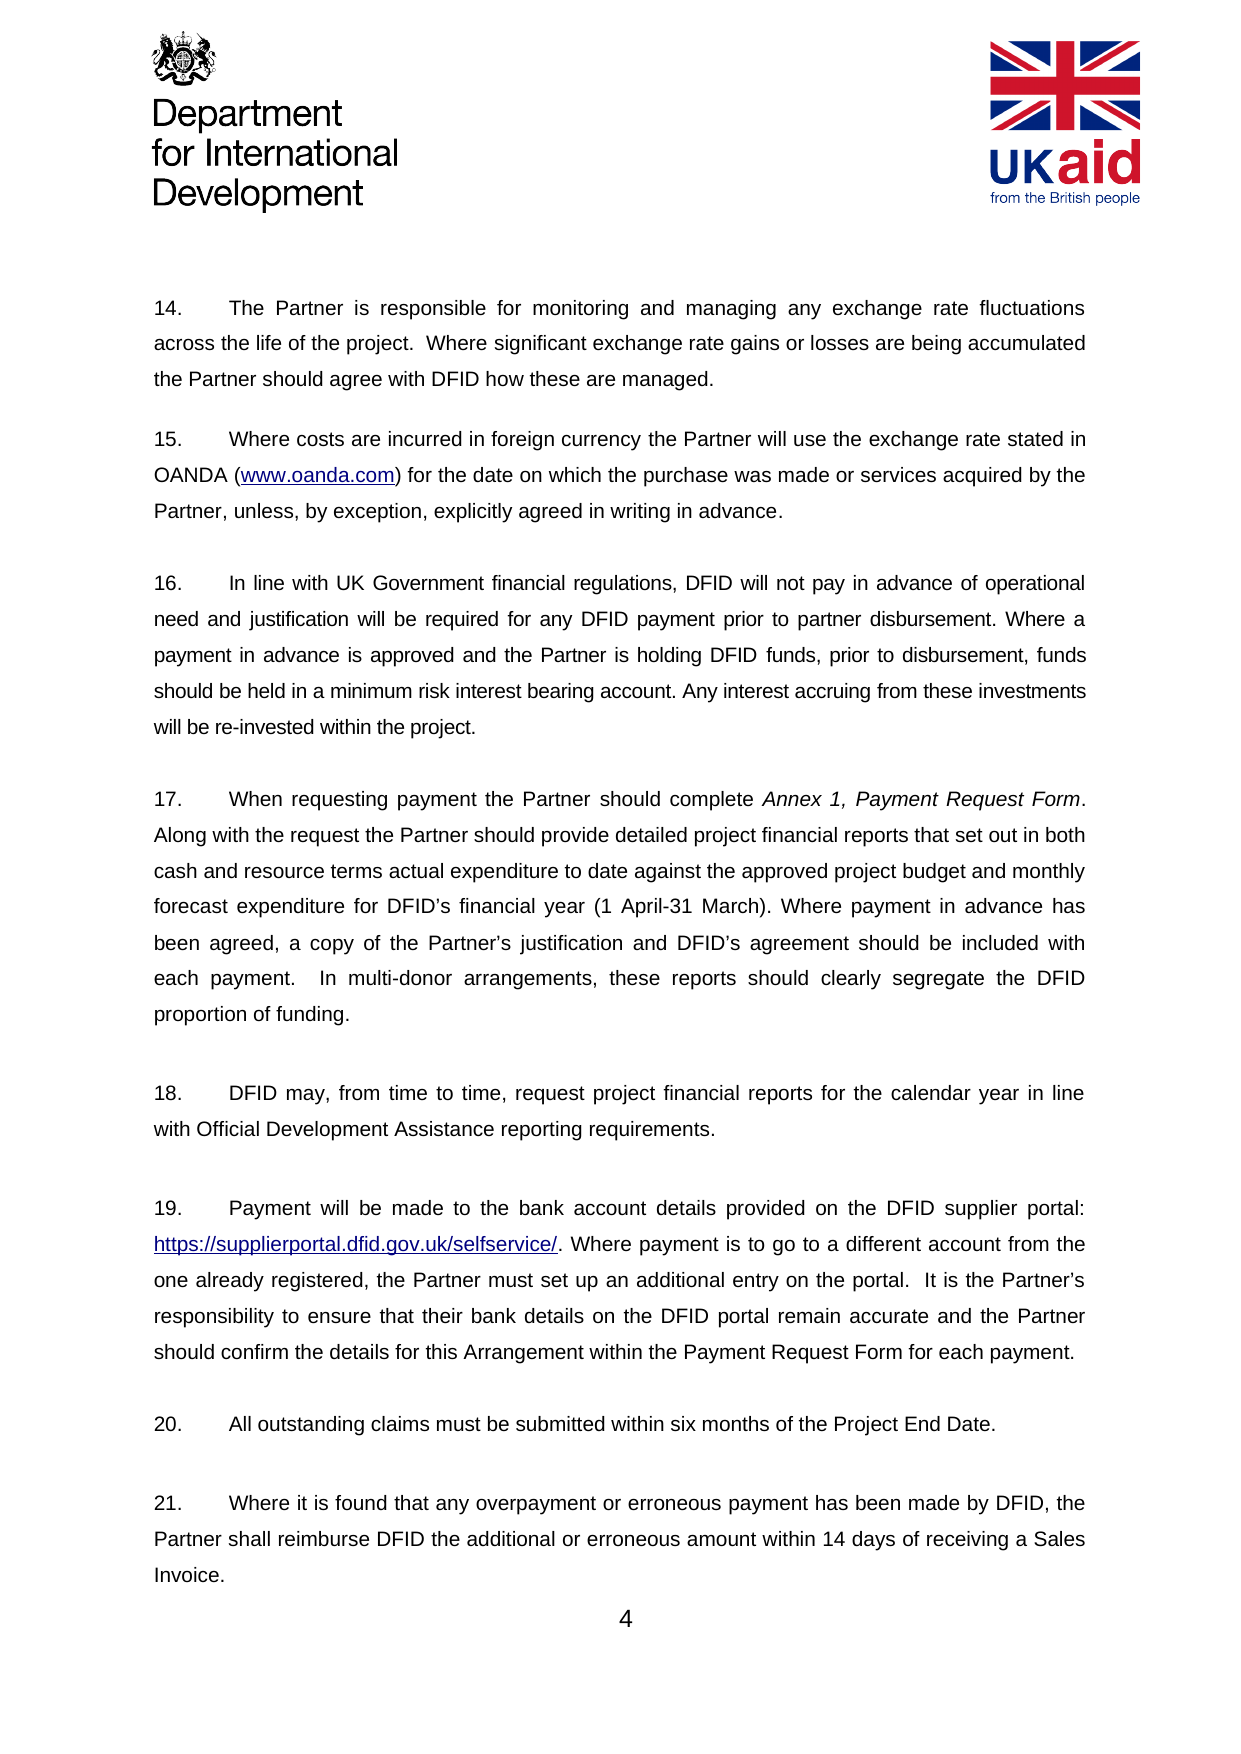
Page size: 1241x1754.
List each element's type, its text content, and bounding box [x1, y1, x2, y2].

list All outstanding claims must be submitted within six months of the Project End Date. [153, 1412, 1087, 1436]
list In line with UK Government financial regulations, DFID will not pay in advance of operational need and justification will be required for any DFID payment prior to partner disbursement. Where a payment in advance is approved and the Partner is holding DFID funds, prior to disbursement, funds should be held in a minimum risk interest bearing account. Any interest accruing from these investments will be re-invested within the project. [153, 571, 1087, 739]
list The Partner is responsible for monitoring and managing any exchange rate fluctuations across the life of the project. Where significant exchange rate gains or losses are being accumulated the Partner should agree with DFID how these are managed. [153, 295, 1087, 391]
list When requesting payment the Partner should complete Annex 1, Payment Request Form. Along with the request the Partner should provide detailed project financial reports that set out in both cash and resource terms actual expenditure to date against the approved project budget and monthly forecast expenditure for DFID’s financial year (1 April-31 March). Where payment in advance has been agreed, a copy of the Partner’s justification and DFID’s agreement should be included with each payment. In multi-donor arrangements, these reports should clearly segregate the DFID proportion of funding. [153, 787, 1087, 1026]
list Where it is found that any overpayment or erroneous payment has been made by DFID, the Partner shall reimburse DFID the additional or erroneous amount within 14 days of receiving a Sales Invoice. [153, 1491, 1087, 1587]
list DFID may, from time to time, request project financial reports for the calendar year in line with Official Development Assistance reporting requirements. [153, 1081, 1087, 1141]
list Where costs are incurred in foreign currency the Partner will use the exchange rate stated in OANDA (www.oanda.com) for the date on which the purchase was made or services acquired by the Partner, unless, by exception, explicitly agreed in writing in advance. [153, 427, 1087, 523]
list Payment will be made to the bank account details provided on the DFID supplier portal: https://supplierportal.dfid.gov.uk/selfservice/. Where payment is to go to a different account from the one already registered, the Partner must set up an additional entry on the portal. It is the Partner’s responsibility to ensure that their bank details on the DFID portal remain accurate and the Partner should confirm the details for this Arrangement within the Payment Request Form for each payment. [153, 1196, 1087, 1364]
